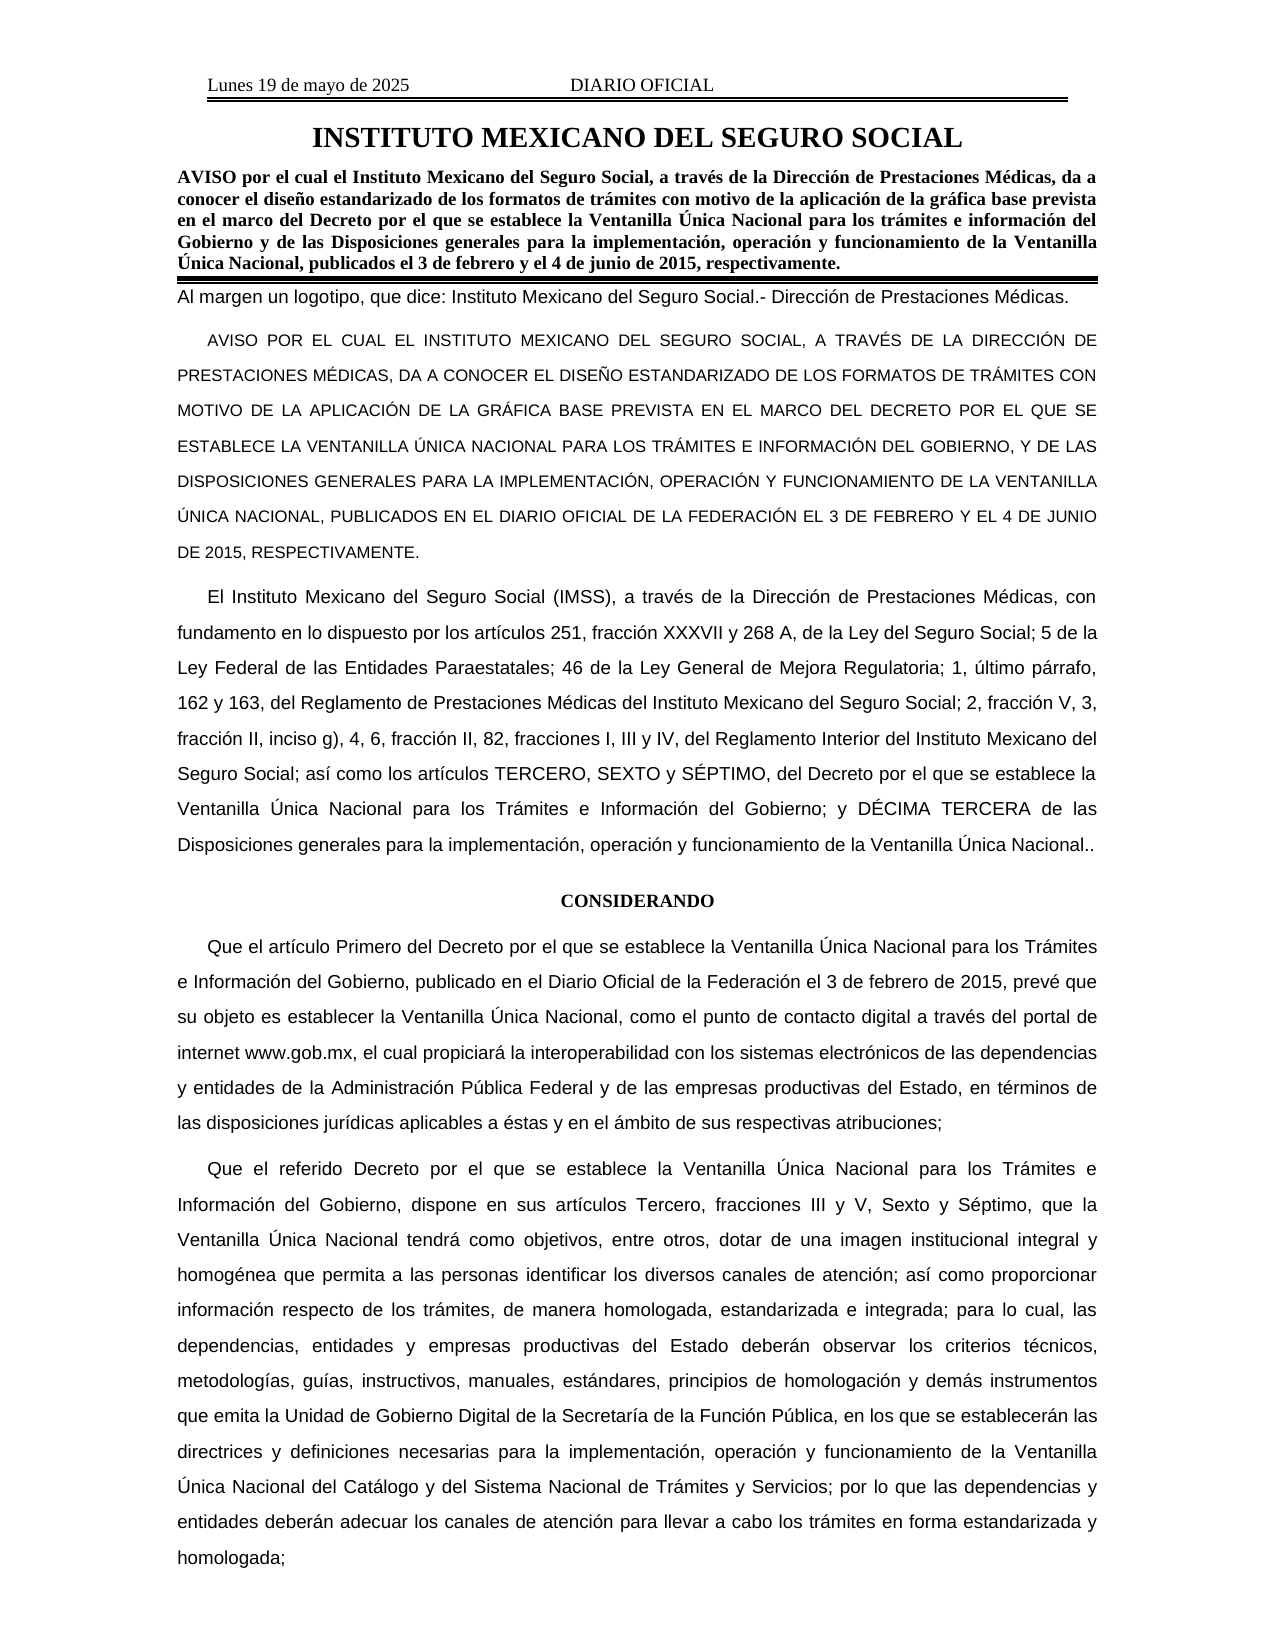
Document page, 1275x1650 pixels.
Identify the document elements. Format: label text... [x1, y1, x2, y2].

text Que el artículo Primero del Decreto por el que se establece la Ventanilla Única Nacional para los Trámites e Información del Gobierno, publicado en el Diario Oficial de la Federación el 3 de febrero de 2015, prevé que su objeto es establecer la Ventanilla Única Nacional, como el punto de contacto digital a través del portal de internet www.gob.mx, el cual propiciará la interoperabilidad con los sistemas electrónicos de las dependencias y entidades de la Administración Pública Federal y de las empresas productivas del Estado, en términos de las disposiciones jurídicas aplicables a éstas y en el ámbito de sus respectivas atribuciones; [177, 925, 1098, 1137]
text AVISO POR EL CUAL EL INSTITUTO MEXICANO DEL SEGURO SOCIAL, A TRAVÉS DE LA DIRECCIÓN DE PRESTACIONES MÉDICAS, DA A CONOCER EL DISEÑO ESTANDARIZADO DE LOS FORMATOS DE TRÁMITES CON MOTIVO DE LA APLICACIÓN DE LA GRÁFICA BASE PREVISTA EN EL MARCO DEL DECRETO POR EL QUE SE ESTABLECE LA VENTANILLA ÚNICA NACIONAL PARA LOS TRÁMITES E INFORMACIÓN DEL GOBIERNO, Y DE LAS DISPOSICIONES GENERALES PARA LA IMPLEMENTACIÓN, OPERACIÓN Y FUNCIONAMIENTO DE LA VENTANILLA ÚNICA NACIONAL, PUBLICADOS EN EL DIARIO OFICIAL DE LA FEDERACIÓN EL 3 DE FEBRERO Y EL 4 DE JUNIO DE 2015, RESPECTIVAMENTE. [177, 318, 1098, 565]
text CONSIDERANDO [177, 879, 1098, 914]
text INSTITUTO MEXICANO DEL SEGURO SOCIAL [177, 120, 1098, 153]
text El Instituto Mexicano del Seguro Social (IMSS), a través de la Dirección de Prestaciones Médicas, con fundamento en lo dispuesto por los artículos 251, fracción XXXVII y 268 A, de la Ley del Seguro Social; 5 de la Ley Federal de las Entidades Paraestatales; 46 de la Ley General de Mejora Regulatoria; 1, último párrafo, 162 y 163, del Reglamento de Prestaciones Médicas del Instituto Mexicano del Seguro Social; 2, fracción V, 3, fracción II, inciso g), 4, 6, fracción II, 82, fracciones I, III y IV, del Reglamento Interior del Instituto Mexicano del Seguro Social; así como los artículos TERCERO, SEXTO y SÉPTIMO, del Decreto por el que se establece la Ventanilla Única Nacional para los Trámites e Información del Gobierno; y DÉCIMA TERCERA de las Disposiciones generales para la implementación, operación y funcionamiento de la Ventanilla Única Nacional.. [177, 576, 1098, 858]
subtitle AVISO por el cual el Instituto Mexicano del Seguro Social, a través de la Dirección de Prestaciones Médicas, da a conocer el diseño estandarizado de los formatos de trámites con motivo de la aplicación de la gráfica base prevista en el marco del Decreto por el que se establece la Ventanilla Única Nacional para los trámites e información del Gobierno y de las Disposiciones generales para la implementación, operación y funcionamiento de la Ventanilla Única Nacional, publicados el 3 de febrero y el 4 de junio de 2015, respectivamente. [177, 166, 1098, 276]
text Que el referido Decreto por el que se establece la Ventanilla Única Nacional para los Trámites e Información del Gobierno, dispone en sus artículos Tercero, fracciones III y V, Sexto y Séptimo, que la Ventanilla Única Nacional tendrá como objetivos, entre otros, dotar de una imagen institucional integral y homogénea que permita a las personas identificar los diversos canales de atención; así como proporcionar información respecto de los trámites, de manera homologada, estandarizada e integrada; para lo cual, las dependencias, entidades y empresas productivas del Estado deberán observar los criterios técnicos, metodologías, guías, instructivos, manuales, estándares, principios de homologación y demás instrumentos que emita la Unidad de Gobierno Digital de la Secretaría de la Función Pública, en los que se establecerán las directrices y definiciones necesarias para la implementación, operación y funcionamiento de la Ventanilla Única Nacional del Catálogo y del Sistema Nacional de Trámites y Servicios; por lo que las dependencias y entidades deberán adecuar los canales de atención para llevar a cabo los trámites en forma estandarizada y homologada; [177, 1147, 1098, 1571]
subtitle Al margen un logotipo, que dice: Instituto Mexicano del Seguro Social.- Dirección de Prestaciones Médicas. [177, 284, 1098, 307]
